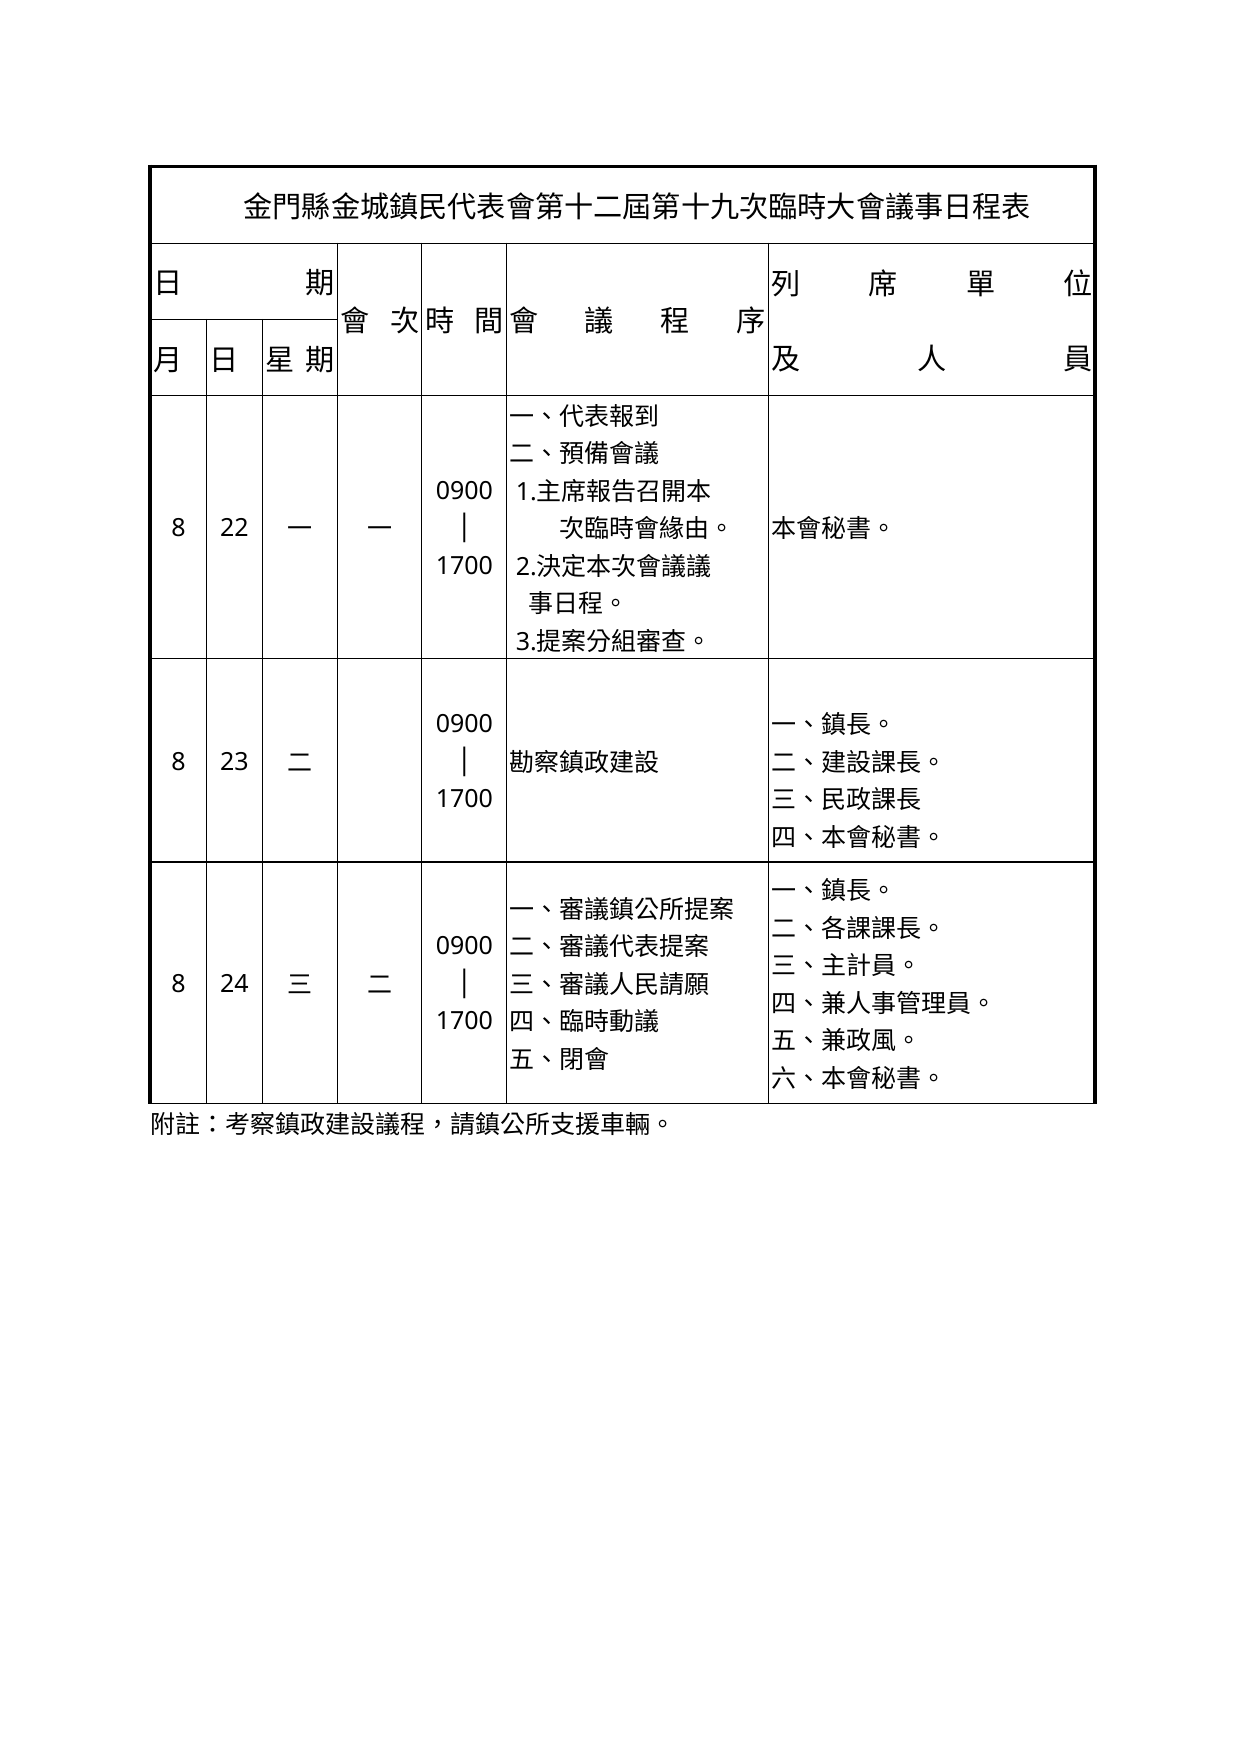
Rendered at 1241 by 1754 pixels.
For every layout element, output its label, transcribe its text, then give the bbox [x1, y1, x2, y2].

table_cell 0900 │ 1700 [422, 659, 506, 861]
table_cell 本會秘書。 [769, 396, 1093, 658]
table_cell 一 [263, 396, 337, 658]
table_cell 一 [338, 396, 421, 658]
table_cell 8 [152, 863, 206, 1103]
table_cell 二 [338, 863, 421, 1103]
table_cell 二 [263, 659, 337, 861]
table_cell 23 [207, 659, 262, 861]
table_cell 一、鎮長。 二、建設課長。 三、民政課長 四、本會秘書。 [769, 659, 1093, 861]
table_cell 8 [152, 396, 206, 658]
table_cell 日 [207, 320, 262, 395]
table_cell 22 [207, 396, 262, 658]
table_cell [338, 659, 421, 861]
table_cell 8 [152, 659, 206, 861]
text 附註：考察鎮政建設議程，請鎮公所支援車輛。 [150, 1104, 1090, 1141]
table_cell 0900 │ 1700 [422, 863, 506, 1103]
table_cell 列席單位 及人員 [769, 244, 1093, 395]
table_header 金門縣金城鎮民代表會第十二屆第十九次臨時大會議事日程表 [152, 168, 1093, 243]
table_cell 24 [207, 863, 262, 1103]
table_cell 時 間 [422, 244, 506, 395]
table_cell 一、審議鎮公所提案 二、審議代表提案 三、審議人民請願 四、臨時動議 五、閉會 [507, 863, 768, 1103]
table_cell 會 議 程 序 [507, 244, 768, 395]
table_cell 日期 [152, 244, 337, 319]
table_cell 星期 [263, 320, 337, 395]
table_cell 會次 [338, 244, 421, 395]
table_cell 一、鎮長。 二、各課課長。 三、主計員。 四、兼人事管理員。 五、兼政風。 六、本會秘書。 [769, 863, 1093, 1103]
table_cell 三 [263, 863, 337, 1103]
table_cell 月 [152, 320, 206, 395]
table_cell 0900 │ 1700 [422, 396, 506, 658]
table_cell 一、代表報到 二、預備會議 1.主席報告召開本 次臨時會緣由。 2.決定本次會議議 事日程。 3.提案分組審查。 [507, 396, 768, 658]
table_cell 勘察鎮政建設 [507, 659, 768, 861]
